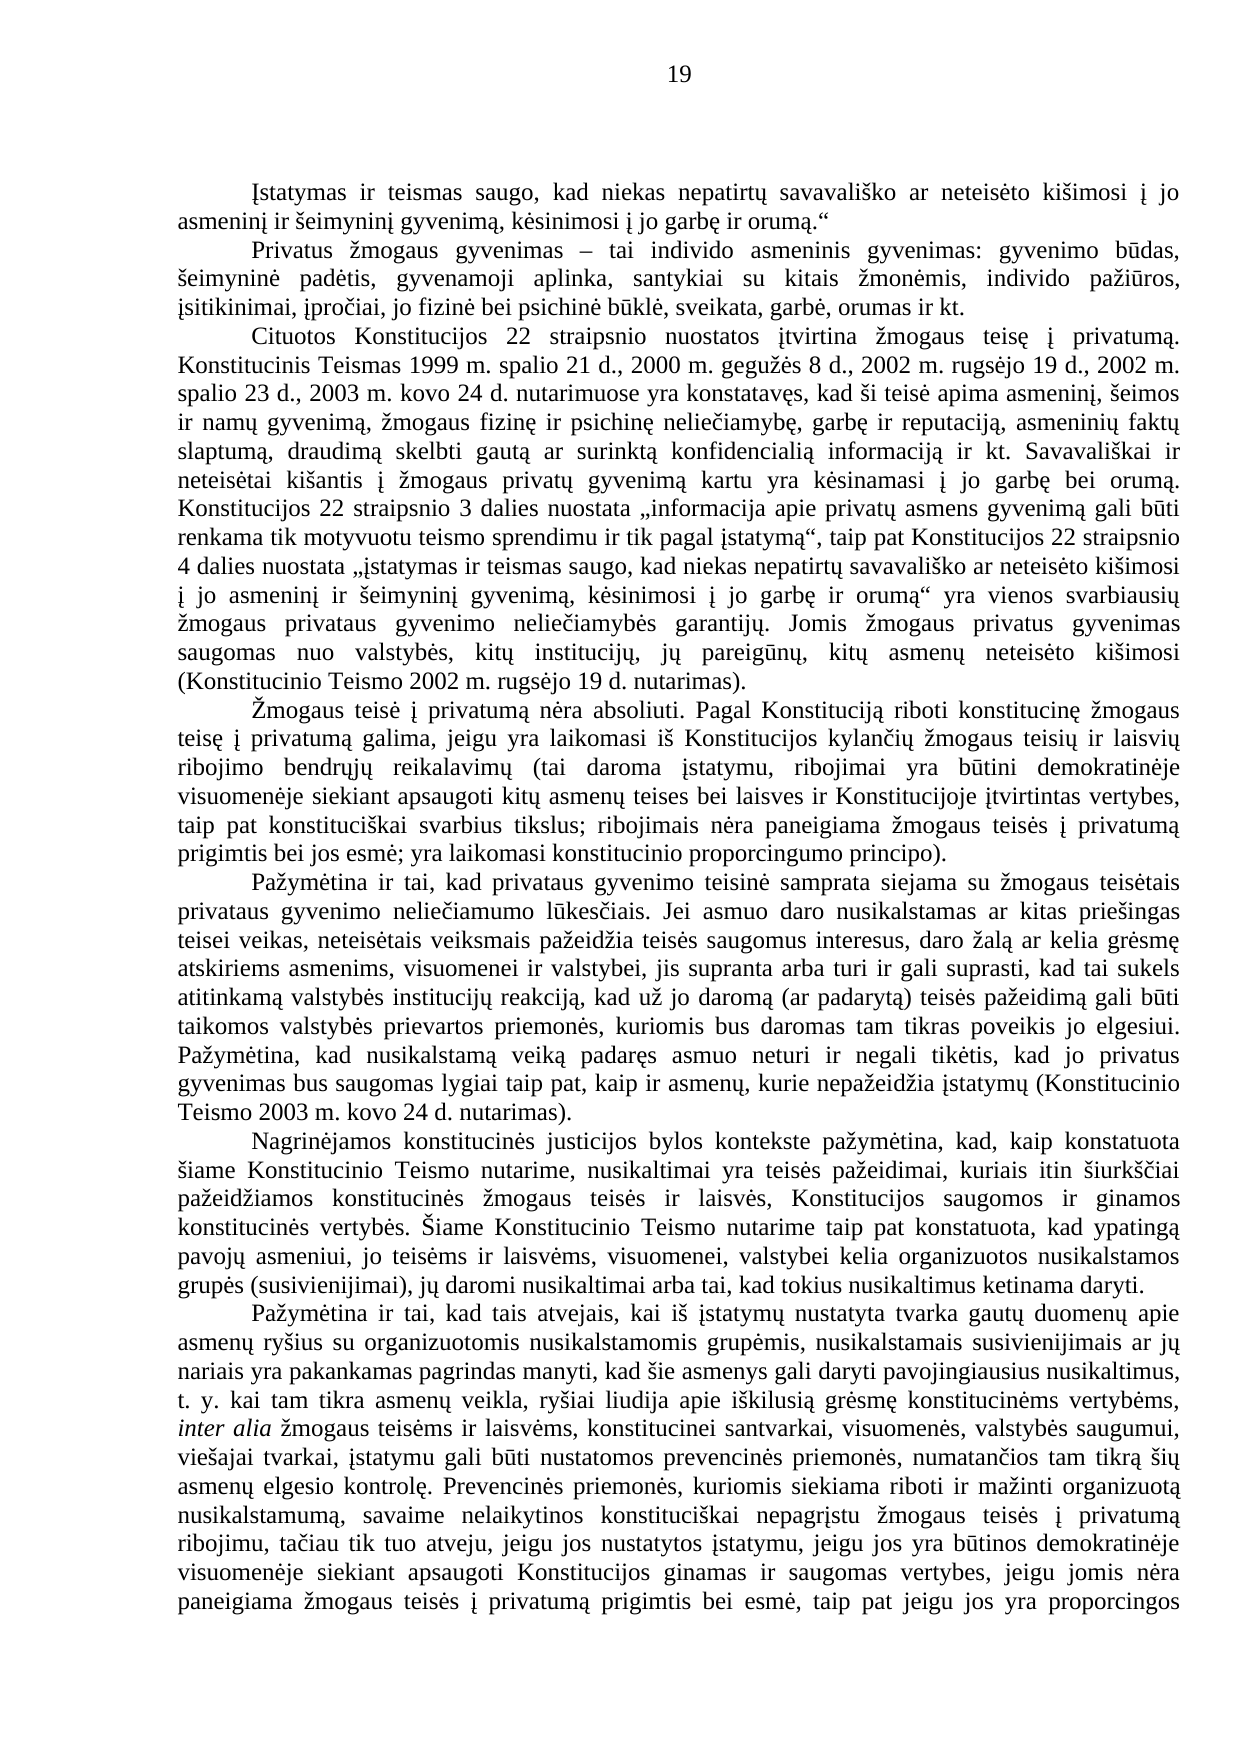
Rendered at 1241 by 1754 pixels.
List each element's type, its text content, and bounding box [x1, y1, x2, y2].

text Cituotos Konstitucijos 22 straipsnio nuostatos įtvirtina žmogaus teisę į privatumą. Konstitucinis Teismas 1999 m. spalio 21 d., 2000 m. gegužės 8 d., 2002 m. rugsėjo 19 d., 2002 m. spalio 23 d., 2003 m. kovo 24 d. nutarimuose yra konstatavęs, kad ši teisė apima asmeninį, šeimos ir namų gyvenimą, žmogaus fizinę ir psichinę neliečiamybę, garbę ir reputaciją, asmeninių faktų slaptumą, draudimą skelbti gautą ar surinktą konfidencialią informaciją ir kt. Savavališkai ir neteisėtai kišantis į žmogaus privatų gyvenimą kartu yra kėsinamasi į jo garbę bei orumą. Konstitucijos 22 straipsnio 3 dalies nuostata „informacija apie privatų asmens gyvenimą gali būti renkama tik motyvuotu teismo sprendimu ir tik pagal įstatymą“, taip pat Konstitucijos 22 straipsnio 4 dalies nuostata „įstatymas ir teismas saugo, kad niekas nepatirtų savavališko ar neteisėto kišimosi į jo asmeninį ir šeimyninį gyvenimą, kėsinimosi į jo garbę ir orumą“ yra vienos svarbiausių žmogaus privataus gyvenimo neliečiamybės garantijų. Jomis žmogaus privatus gyvenimas saugomas nuo valstybės, kitų institucijų, jų pareigūnų, kitų asmenų neteisėto kišimosi (Konstitucinio Teismo 2002 m. rugsėjo 19 d. nutarimas). [177, 321, 1181, 695]
text Privatus žmogaus gyvenimas – tai individo asmeninis gyvenimas: gyvenimo būdas, šeimyninė padėtis, gyvenamoji aplinka, santykiai su kitais žmonėmis, individo pažiūros, įsitikinimai, įpročiai, jo fizinė bei psichinė būklė, sveikata, garbė, orumas ir kt. [177, 235, 1181, 321]
text Nagrinėjamos konstitucinės justicijos bylos kontekste pažymėtina, kad, kaip konstatuota šiame Konstitucinio Teismo nutarime, nusikaltimai yra teisės pažeidimai, kuriais itin šiurkščiai pažeidžiamos konstitucinės žmogaus teisės ir laisvės, Konstitucijos saugomos ir ginamos konstitucinės vertybės. Šiame Konstitucinio Teismo nutarime taip pat konstatuota, kad ypatingą pavojų asmeniui, jo teisėms ir laisvėms, visuomenei, valstybei kelia organizuotos nusikalstamos grupės (susivienijimai), jų daromi nusikaltimai arba tai, kad tokius nusikaltimus ketinama daryti. [177, 1126, 1181, 1298]
text Pažymėtina ir tai, kad privataus gyvenimo teisinė samprata siejama su žmogaus teisėtais privataus gyvenimo neliečiamumo lūkesčiais. Jei asmuo daro nusikalstamas ar kitas priešingas teisei veikas, neteisėtais veiksmais pažeidžia teisės saugomus interesus, daro žalą ar kelia grėsmę atskiriems asmenims, visuomenei ir valstybei, jis supranta arba turi ir gali suprasti, kad tai sukels atitinkamą valstybės institucijų reakciją, kad už jo daromą (ar padarytą) teisės pažeidimą gali būti taikomos valstybės prievartos priemonės, kuriomis bus daromas tam tikras poveikis jo elgesiui. Pažymėtina, kad nusikalstamą veiką padaręs asmuo neturi ir negali tikėtis, kad jo privatus gyvenimas bus saugomas lygiai taip pat, kaip ir asmenų, kurie nepažeidžia įstatymų (Konstitucinio Teismo 2003 m. kovo 24 d. nutarimas). [177, 867, 1181, 1126]
text Įstatymas ir teismas saugo, kad niekas nepatirtų savavališko ar neteisėto kišimosi į jo asmeninį ir šeimyninį gyvenimą, kėsinimosi į jo garbę ir orumą.“ [177, 177, 1181, 235]
text Pažymėtina ir tai, kad tais atvejais, kai iš įstatymų nustatyta tvarka gautų duomenų apie asmenų ryšius su organizuotomis nusikalstamomis grupėmis, nusikalstamais susivienijimais ar jų nariais yra pakankamas pagrindas manyti, kad šie asmenys gali daryti pavojingiausius nusikaltimus, t. y. kai tam tikra asmenų veikla, ryšiai liudija apie iškilusią grėsmę konstitucinėms vertybėms, inter alia žmogaus teisėms ir laisvėms, konstitucinei santvarkai, visuomenės, valstybės saugumui, viešajai tvarkai, įstatymu gali būti nustatomos prevencinės priemonės, numatančios tam tikrą šių asmenų elgesio kontrolę. Prevencinės priemonės, kuriomis siekiama riboti ir mažinti organizuotą nusikalstamumą, savaime nelaikytinos konstituciškai nepagrįstu žmogaus teisės į privatumą ribojimu, tačiau tik tuo atveju, jeigu jos nustatytos įstatymu, jeigu jos yra būtinos demokratinėje visuomenėje siekiant apsaugoti Konstitucijos ginamas ir saugomas vertybes, jeigu jomis nėra paneigiama žmogaus teisės į privatumą prigimtis bei esmė, taip pat jeigu jos yra proporcingos [177, 1298, 1181, 1615]
text Žmogaus teisė į privatumą nėra absoliuti. Pagal Konstituciją riboti konstitucinę žmogaus teisę į privatumą galima, jeigu yra laikomasi iš Konstitucijos kylančių žmogaus teisių ir laisvių ribojimo bendrųjų reikalavimų (tai daroma įstatymu, ribojimai yra būtini demokratinėje visuomenėje siekiant apsaugoti kitų asmenų teises bei laisves ir Konstitucijoje įtvirtintas vertybes, taip pat konstituciškai svarbius tikslus; ribojimais nėra paneigiama žmogaus teisės į privatumą prigimtis bei jos esmė; yra laikomasi konstitucinio proporcingumo principo). [177, 695, 1181, 867]
